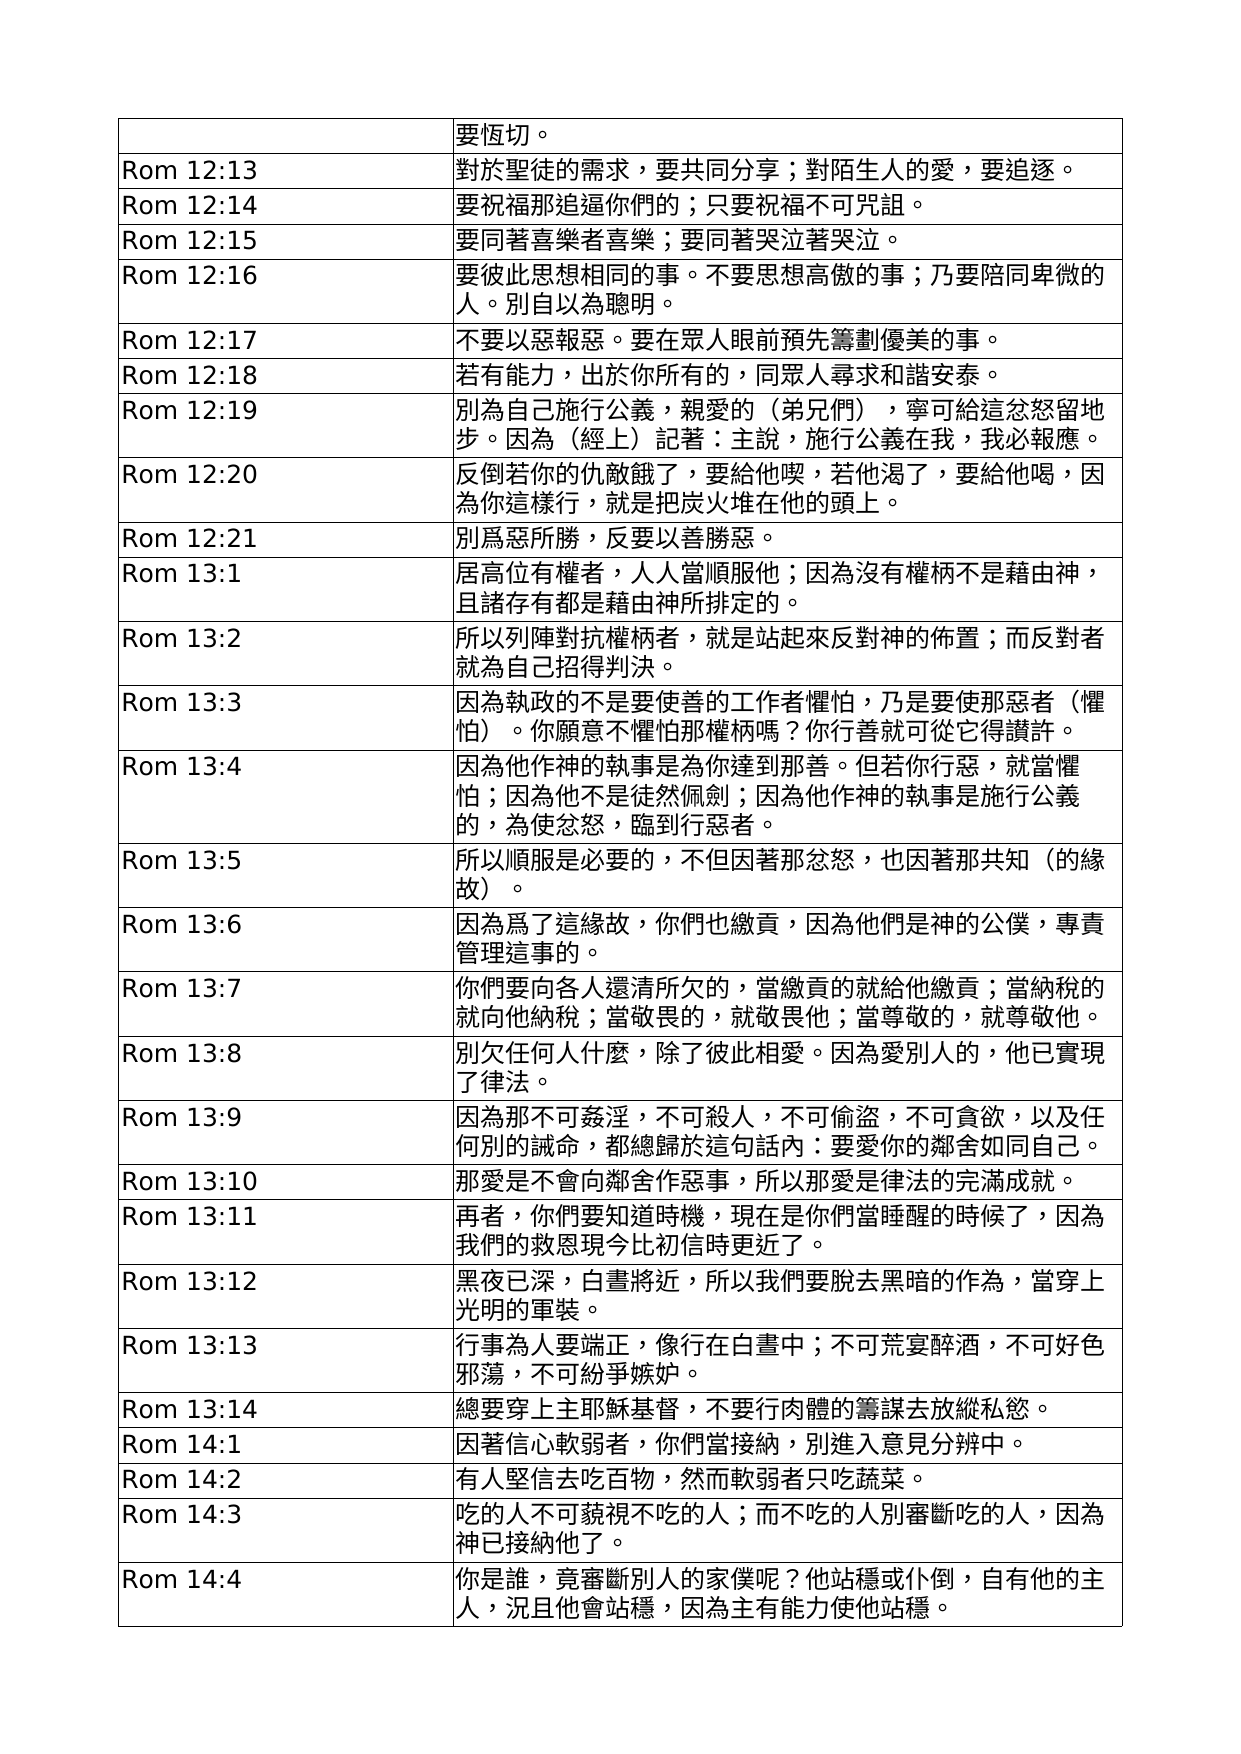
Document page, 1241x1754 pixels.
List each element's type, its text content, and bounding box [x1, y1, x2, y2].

table_cell Rom 14:4 [119, 1563, 453, 1626]
table_cell Rom 12:13 [119, 154, 453, 188]
table_cell Rom 12:14 [119, 189, 453, 223]
table_cell Rom 13:14 [119, 1393, 453, 1427]
table_cell Rom 13:8 [119, 1037, 453, 1100]
table_cell 要祝福那追逼你們的；只要祝福不可咒詛。 [454, 189, 1122, 223]
table_cell 因著信心軟弱者，你們當接納，別進入意見分辨中。 [454, 1428, 1122, 1462]
table_cell Rom 12:19 [119, 394, 453, 457]
table_cell 要彼此思想相同的事。不要思想高傲的事；乃要陪同卑微的人。別自以為聰明。 [454, 260, 1122, 323]
table_cell Rom 13:2 [119, 622, 453, 685]
table_cell 居高位有權者，人人當順服他；因為沒有權柄不是藉由神，且諸存有都是藉由神所排定的。 [454, 558, 1122, 621]
table_cell 要恆切。 [454, 119, 1122, 153]
table_cell 那愛是不會向鄰舍作惡事，所以那愛是律法的完滿成就。 [454, 1165, 1122, 1199]
table_cell Rom 13:9 [119, 1101, 453, 1164]
table_cell Rom 13:7 [119, 972, 453, 1036]
table_cell Rom 12:20 [119, 458, 453, 522]
table_cell Rom 12:18 [119, 359, 453, 393]
table_cell 你是誰，竟審斷別人的家僕呢？他站穩或仆倒，自有他的主人，況且他會站穩，因為主有能力使他站穩。 [454, 1563, 1122, 1626]
table_cell 不要以惡報惡。要在眾人眼前預先籌劃優美的事。 [454, 324, 1122, 358]
table_cell Rom 14:1 [119, 1428, 453, 1462]
table_cell Rom 13:12 [119, 1265, 453, 1328]
table_cell Rom 14:2 [119, 1464, 453, 1497]
table_cell Rom 13:1 [119, 558, 453, 621]
table_cell Rom 13:3 [119, 686, 453, 749]
table_cell 若有能力，出於你所有的，同眾人尋求和諧安泰。 [454, 359, 1122, 393]
table_cell 所以列陣對抗權柄者，就是站起來反對神的佈置；而反對者就為自己招得判決。 [454, 622, 1122, 685]
table_cell [119, 119, 453, 153]
table_cell 因為執政的不是要使善的工作者懼怕，乃是要使那惡者（懼怕）。你願意不懼怕那權柄嗎？你行善就可從它得讃許。 [454, 686, 1122, 749]
table_cell 別為自己施行公義，親愛的（弟兄們），寧可給這忿怒留地步。因為（經上）記著：主說，施行公義在我，我必報應。 [454, 394, 1122, 457]
table_cell Rom 13:13 [119, 1329, 453, 1392]
table_cell 反倒若你的仇敵餓了，要給他喫，若他渴了，要給他喝，因為你這樣行，就是把炭火堆在他的頭上。 [454, 458, 1122, 522]
table_cell 因為他作神的執事是為你達到那善。但若你行惡，就當懼怕；因為他不是徒然佩劍；因為他作神的執事是施行公義的，為使忿怒，臨到行惡者。 [454, 751, 1122, 843]
table_cell Rom 14:3 [119, 1499, 453, 1562]
table_cell 行事為人要端正，像行在白晝中；不可荒宴醉酒，不可好色邪蕩，不可紛爭嫉妒。 [454, 1329, 1122, 1392]
table_cell 再者，你們要知道時機，現在是你們當睡醒的時候了，因為我們的救恩現今比初信時更近了。 [454, 1200, 1122, 1264]
table_cell Rom 12:15 [119, 225, 453, 258]
table_cell Rom 13:10 [119, 1165, 453, 1199]
table_cell 你們要向各人還清所欠的，當繳貢的就給他繳貢；當納稅的就向他納稅；當敬畏的，就敬畏他；當尊敬的，就尊敬他。 [454, 972, 1122, 1036]
table_cell 要同著喜樂者喜樂；要同著哭泣著哭泣。 [454, 225, 1122, 258]
table_cell 對於聖徒的需求，要共同分享；對陌生人的愛，要追逐。 [454, 154, 1122, 188]
table_cell 別欠任何人什麼，除了彼此相愛。因為愛別人的，他已實現了律法。 [454, 1037, 1122, 1100]
table_cell 黑夜已深，白晝將近，所以我們要脫去黑暗的作為，當穿上光明的軍裝。 [454, 1265, 1122, 1328]
table_cell Rom 13:11 [119, 1200, 453, 1264]
table_cell 因為爲了這緣故，你們也繳貢，因為他們是神的公僕，專責管理這事的。 [454, 908, 1122, 971]
table_cell Rom 12:17 [119, 324, 453, 358]
table_cell 所以順服是必要的，不但因著那忿怒，也因著那共知（的緣故）。 [454, 844, 1122, 907]
table_cell Rom 13:5 [119, 844, 453, 907]
table_cell Rom 13:6 [119, 908, 453, 971]
table_cell Rom 12:21 [119, 523, 453, 557]
table_cell 吃的人不可藐視不吃的人；而不吃的人別審斷吃的人，因為神已接納他了。 [454, 1499, 1122, 1562]
table_cell 有人堅信去吃百物，然而軟弱者只吃蔬菜。 [454, 1464, 1122, 1497]
table_cell 總要穿上主耶穌基督，不要行肉體的籌謀去放縱私慾。 [454, 1393, 1122, 1427]
table_cell 因為那不可姦淫，不可殺人，不可偷盜，不可貪欲，以及任何別的誡命，都總歸於這句話內：要愛你的鄰舍如同自己。 [454, 1101, 1122, 1164]
table_cell Rom 13:4 [119, 751, 453, 843]
table_cell 別爲惡所勝，反要以善勝惡。 [454, 523, 1122, 557]
table_cell Rom 12:16 [119, 260, 453, 323]
